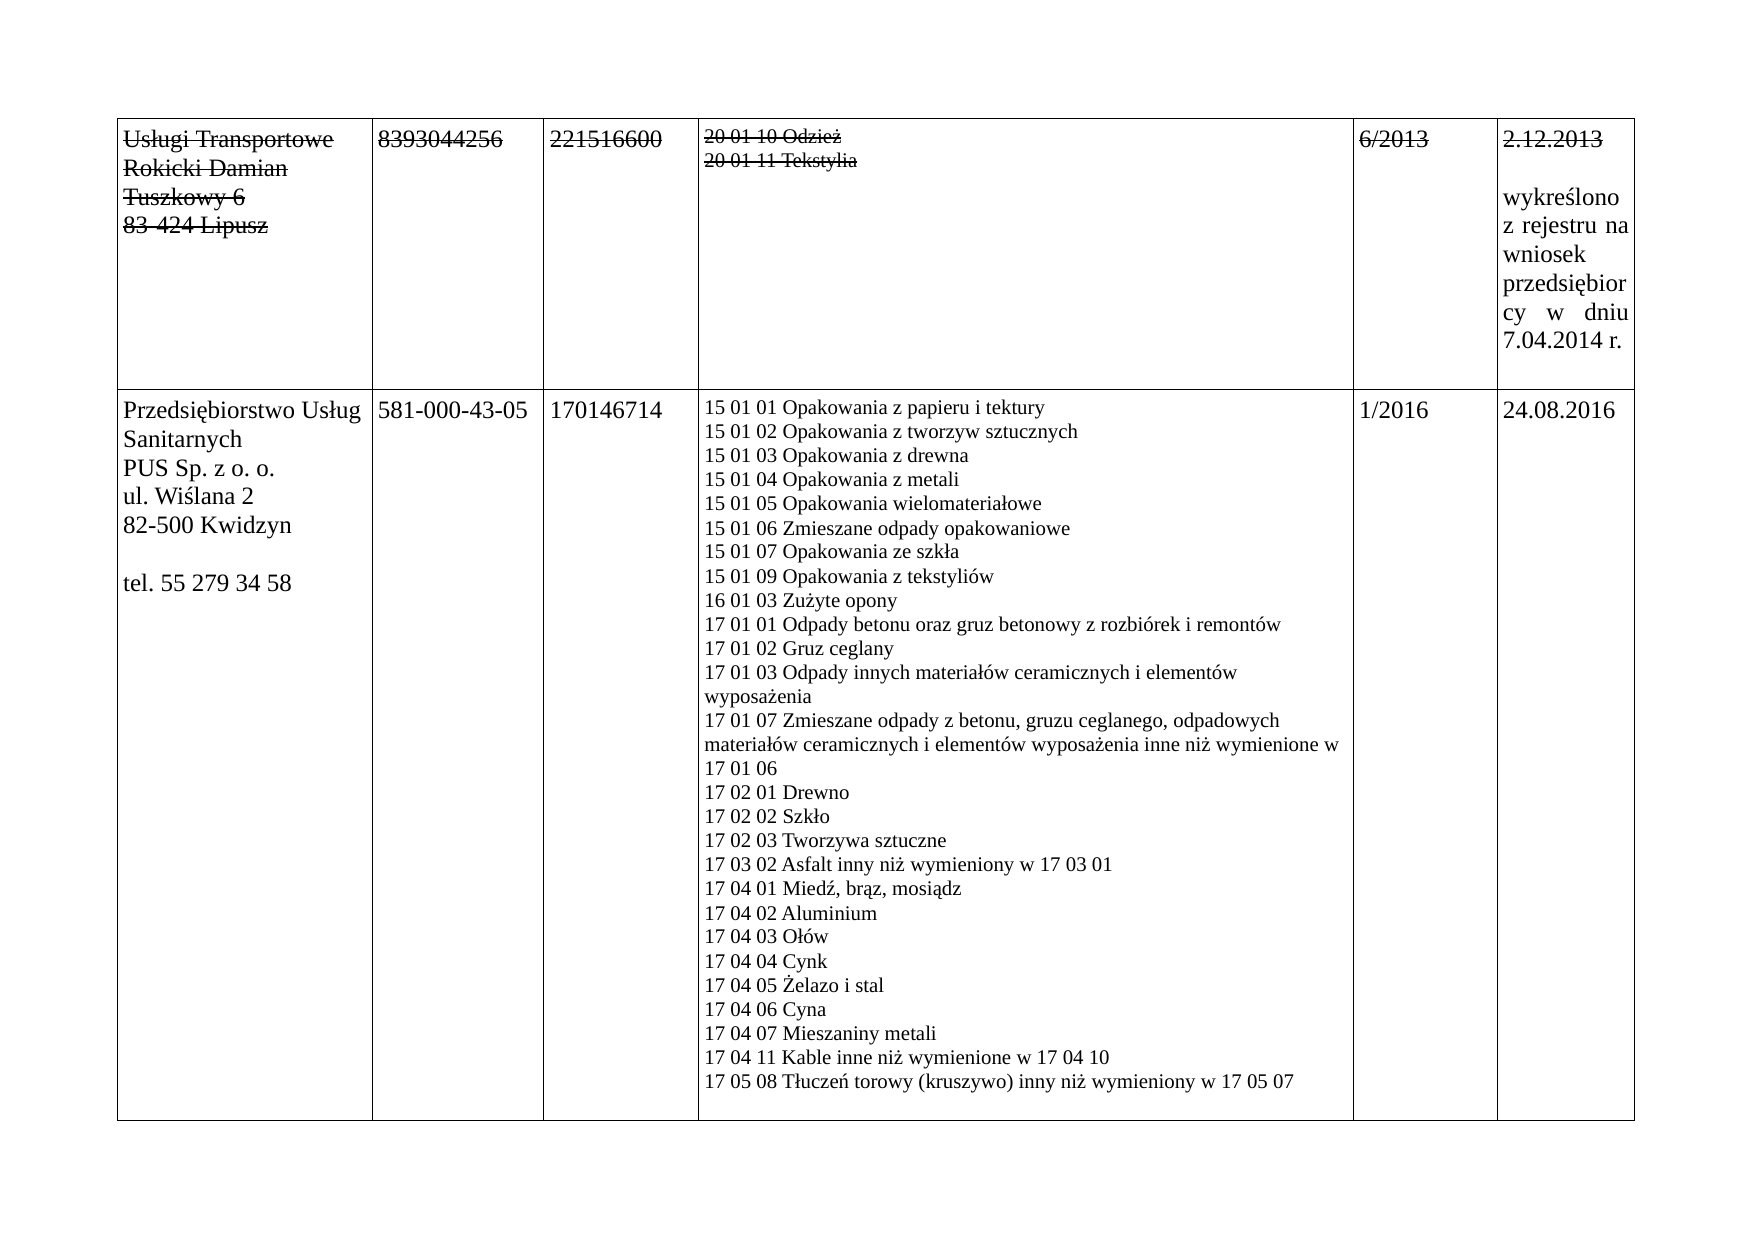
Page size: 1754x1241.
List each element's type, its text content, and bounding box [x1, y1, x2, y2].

table_cell Usługi Transportowe Rokicki Damian Tuszkowy 6 83-424 Lipusz [118, 119, 372, 389]
table_cell 2.12.2013 wykreślono z rejestru na wniosek przedsiębiorcy w dniu 7.04.2014 r. [1498, 119, 1634, 389]
table_cell 8393044256 [373, 119, 543, 389]
table_cell 20 01 10 Odzież 20 01 11 Tekstylia [699, 119, 1353, 389]
table_cell 221516600 [544, 119, 698, 389]
table_cell 1/2016 [1354, 390, 1497, 1119]
table_cell 15 01 01 Opakowania z papieru i tektury 15 01 02 Opakowania z tworzyw sztucznych 15 01 03 Opakowania z drewna 15 01 04 Opakowania z metali 15 01 05 Opakowania wielomateriałowe 15 01 06 Zmieszane odpady opakowaniowe 15 01 07 Opakowania ze szkła 15 01 09 Opakowania z tekstyliów 16 01 03 Zużyte opony 17 01 01 Odpady betonu oraz gruz betonowy z rozbiórek i remontów 17 01 02 Gruz ceglany 17 01 03 Odpady innych materiałów ceramicznych i elementów wyposażenia 17 01 07 Zmieszane odpady z betonu, gruzu ceglanego, odpadowych materiałów ceramicznych i elementów wyposażenia inne niż wymienione w 17 01 06 17 02 01 Drewno 17 02 02 Szkło 17 02 03 Tworzywa sztuczne 17 03 02 Asfalt inny niż wymieniony w 17 03 01 17 04 01 Miedź, brąz, mosiądz 17 04 02 Aluminium 17 04 03 Ołów 17 04 04 Cynk 17 04 05 Żelazo i stal 17 04 06 Cyna 17 04 07 Mieszaniny metali 17 04 11 Kable inne niż wymienione w 17 04 10 17 05 08 Tłuczeń torowy (kruszywo) inny niż wymieniony w 17 05 07 [699, 390, 1353, 1119]
table_cell 6/2013 [1354, 119, 1497, 389]
table_cell 581-000-43-05 [373, 390, 543, 1119]
table_cell 170146714 [544, 390, 698, 1119]
table_cell 24.08.2016 [1498, 390, 1634, 1119]
table_cell Przedsiębiorstwo Usług Sanitarnych PUS Sp. z o. o. ul. Wiślana 2 82-500 Kwidzyn tel. 55 279 34 58 [118, 390, 372, 1119]
